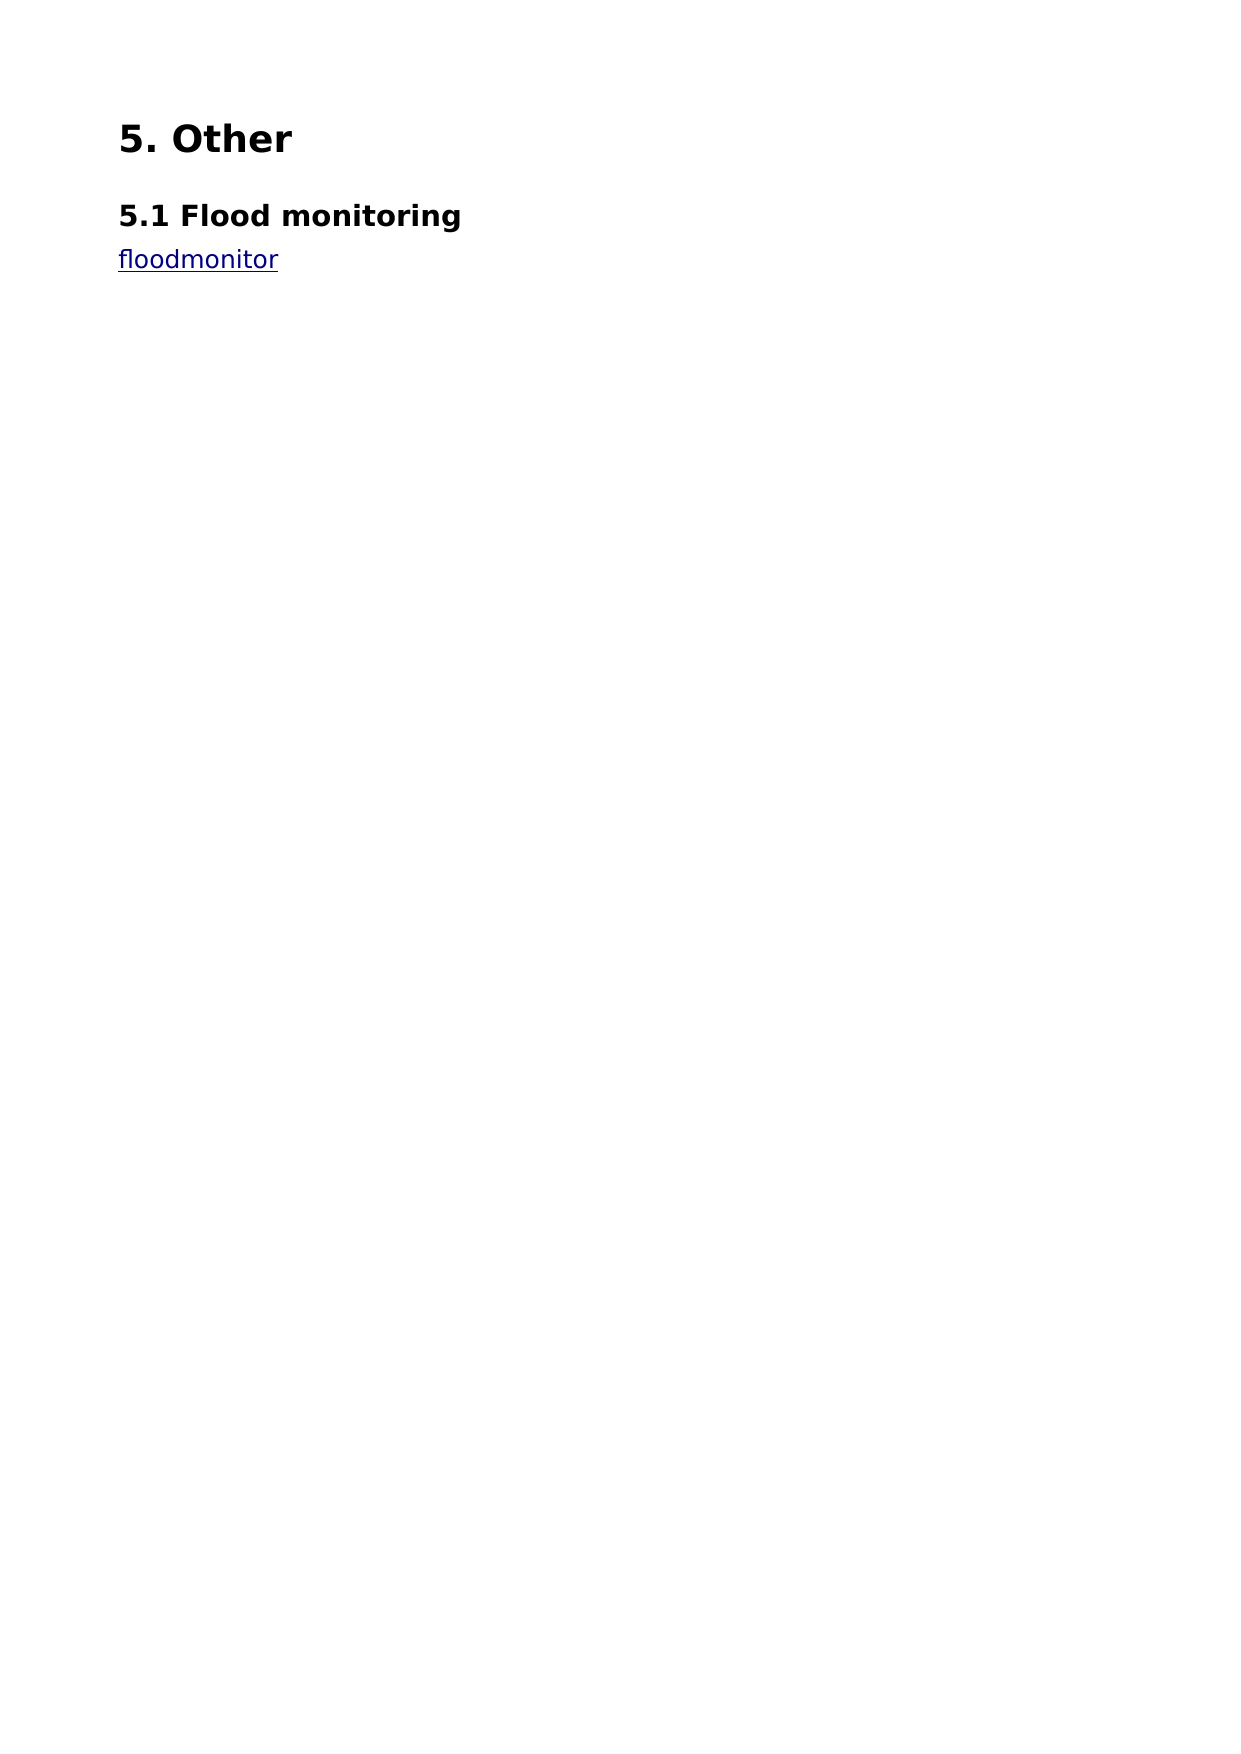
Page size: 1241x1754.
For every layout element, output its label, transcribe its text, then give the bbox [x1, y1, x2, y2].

subtitle 5.1 Flood monitoring [118, 199, 1122, 233]
text floodmonitor [118, 246, 1122, 275]
subtitle 5. Other [118, 118, 1122, 162]
